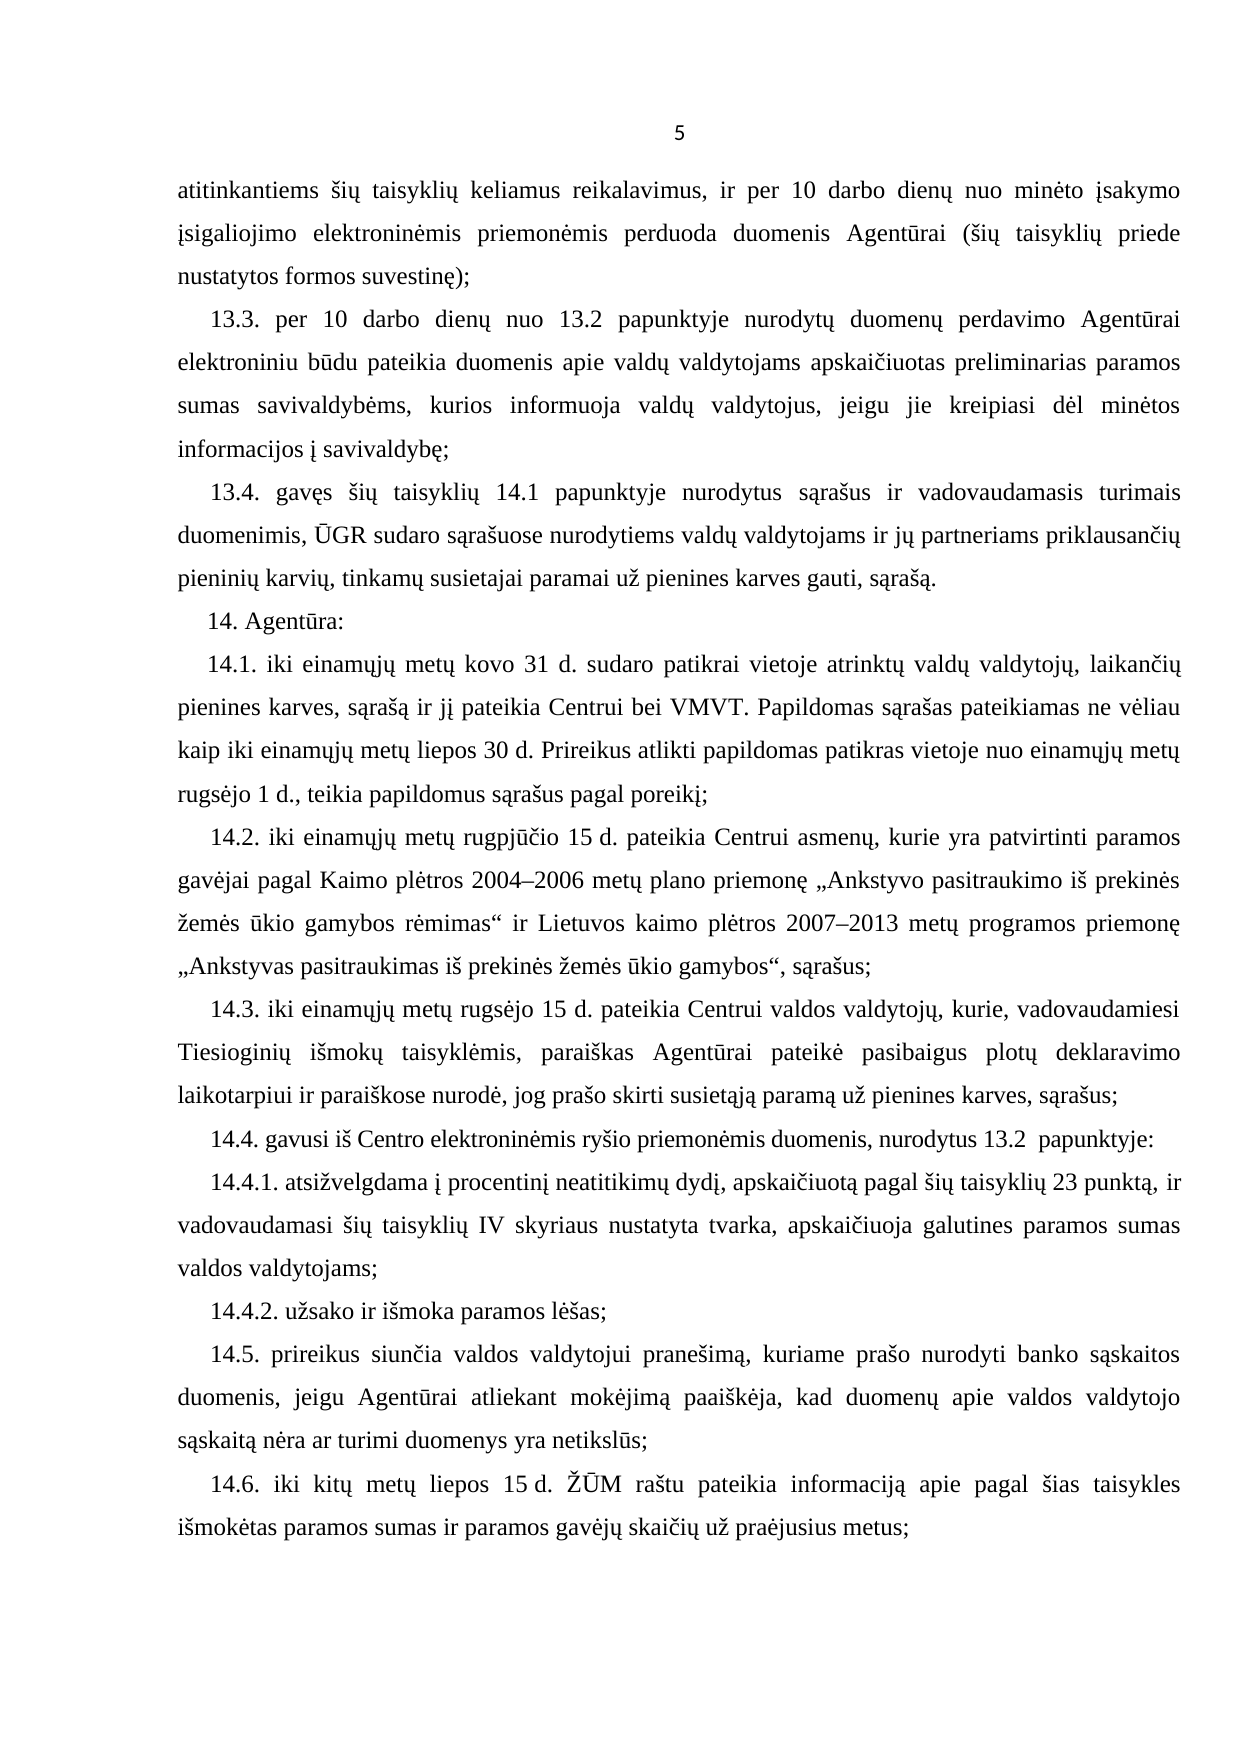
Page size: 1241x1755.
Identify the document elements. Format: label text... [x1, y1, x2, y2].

text 14.4. gavusi iš Centro elektroninėmis ryšio priemonėmis duomenis, nurodytus 13.2 papunktyje: [177, 1124, 1181, 1152]
text 13.4. gavęs šių taisyklių 14.1 papunktyje nurodytus sąrašus ir vadovaudamasis turimais duomenimis, ŪGR sudaro sąrašuose nurodytiems valdų valdytojams ir jų partneriams priklausančių pieninių karvių, tinkamų susietajai paramai už pienines karves gauti, sąrašą. [177, 477, 1181, 592]
text 14.6. iki kitų metų liepos 15 d. ŽŪM raštu pateikia informaciją apie pagal šias taisykles išmokėtas paramos sumas ir paramos gavėjų skaičių už praėjusius metus; [177, 1469, 1181, 1541]
text 14. Agentūra: [177, 606, 1181, 635]
text 13.3. per 10 darbo dienų nuo 13.2 papunktyje nurodytų duomenų perdavimo Agentūrai elektroniniu būdu pateikia duomenis apie valdų valdytojams apskaičiuotas preliminarias paramos sumas savivaldybėms, kurios informuoja valdų valdytojus, jeigu jie kreipiasi dėl minėtos informacijos į savivaldybę; [177, 304, 1181, 462]
text 14.4.1. atsižvelgdama į procentinį neatitikimų dydį, apskaičiuotą pagal šių taisyklių 23 punktą, ir vadovaudamasi šių taisyklių IV skyriaus nustatyta tvarka, apskaičiuoja galutines paramos sumas valdos valdytojams; [177, 1167, 1181, 1282]
text 14.3. iki einamųjų metų rugsėjo 15 d. pateikia Centrui valdos valdytojų, kurie, vadovaudamiesi Tiesioginių išmokų taisyklėmis, paraiškas Agentūrai pateikė pasibaigus plotų deklaravimo laikotarpiui ir paraiškose nurodė, jog prašo skirti susietąją paramą už pienines karves, sąrašus; [177, 994, 1181, 1109]
text 14.5. prireikus siunčia valdos valdytojui pranešimą, kuriame prašo nurodyti banko sąskaitos duomenis, jeigu Agentūrai atliekant mokėjimą paaiškėja, kad duomenų apie valdos valdytojo sąskaitą nėra ar turimi duomenys yra netikslūs; [177, 1339, 1181, 1454]
text 14.1. iki einamųjų metų kovo 31 d. sudaro patikrai vietoje atrinktų valdų valdytojų, laikančių pienines karves, sąrašą ir jį pateikia Centrui bei VMVT. Papildomas sąrašas pateikiamas ne vėliau kaip iki einamųjų metų liepos 30 d. Prireikus atlikti papildomas patikras vietoje nuo einamųjų metų rugsėjo 1 d., teikia papildomus sąrašus pagal poreikį; [177, 649, 1181, 807]
text atitinkantiems šių taisyklių keliamus reikalavimus, ir per 10 darbo dienų nuo minėto įsakymo įsigaliojimo elektroninėmis priemonėmis perduoda duomenis Agentūrai (šių taisyklių priede nustatytos formos suvestinę); [177, 175, 1181, 290]
text 14.4.2. užsako ir išmoka paramos lėšas; [177, 1296, 1181, 1325]
text 14.2. iki einamųjų metų rugpjūčio 15 d. pateikia Centrui asmenų, kurie yra patvirtinti paramos gavėjai pagal Kaimo plėtros 2004–2006 metų plano priemonę „Ankstyvo pasitraukimo iš prekinės žemės ūkio gamybos rėmimas“ ir Lietuvos kaimo plėtros 2007–2013 metų programos priemonę „Ankstyvas pasitraukimas iš prekinės žemės ūkio gamybos“, sąrašus; [177, 822, 1181, 980]
